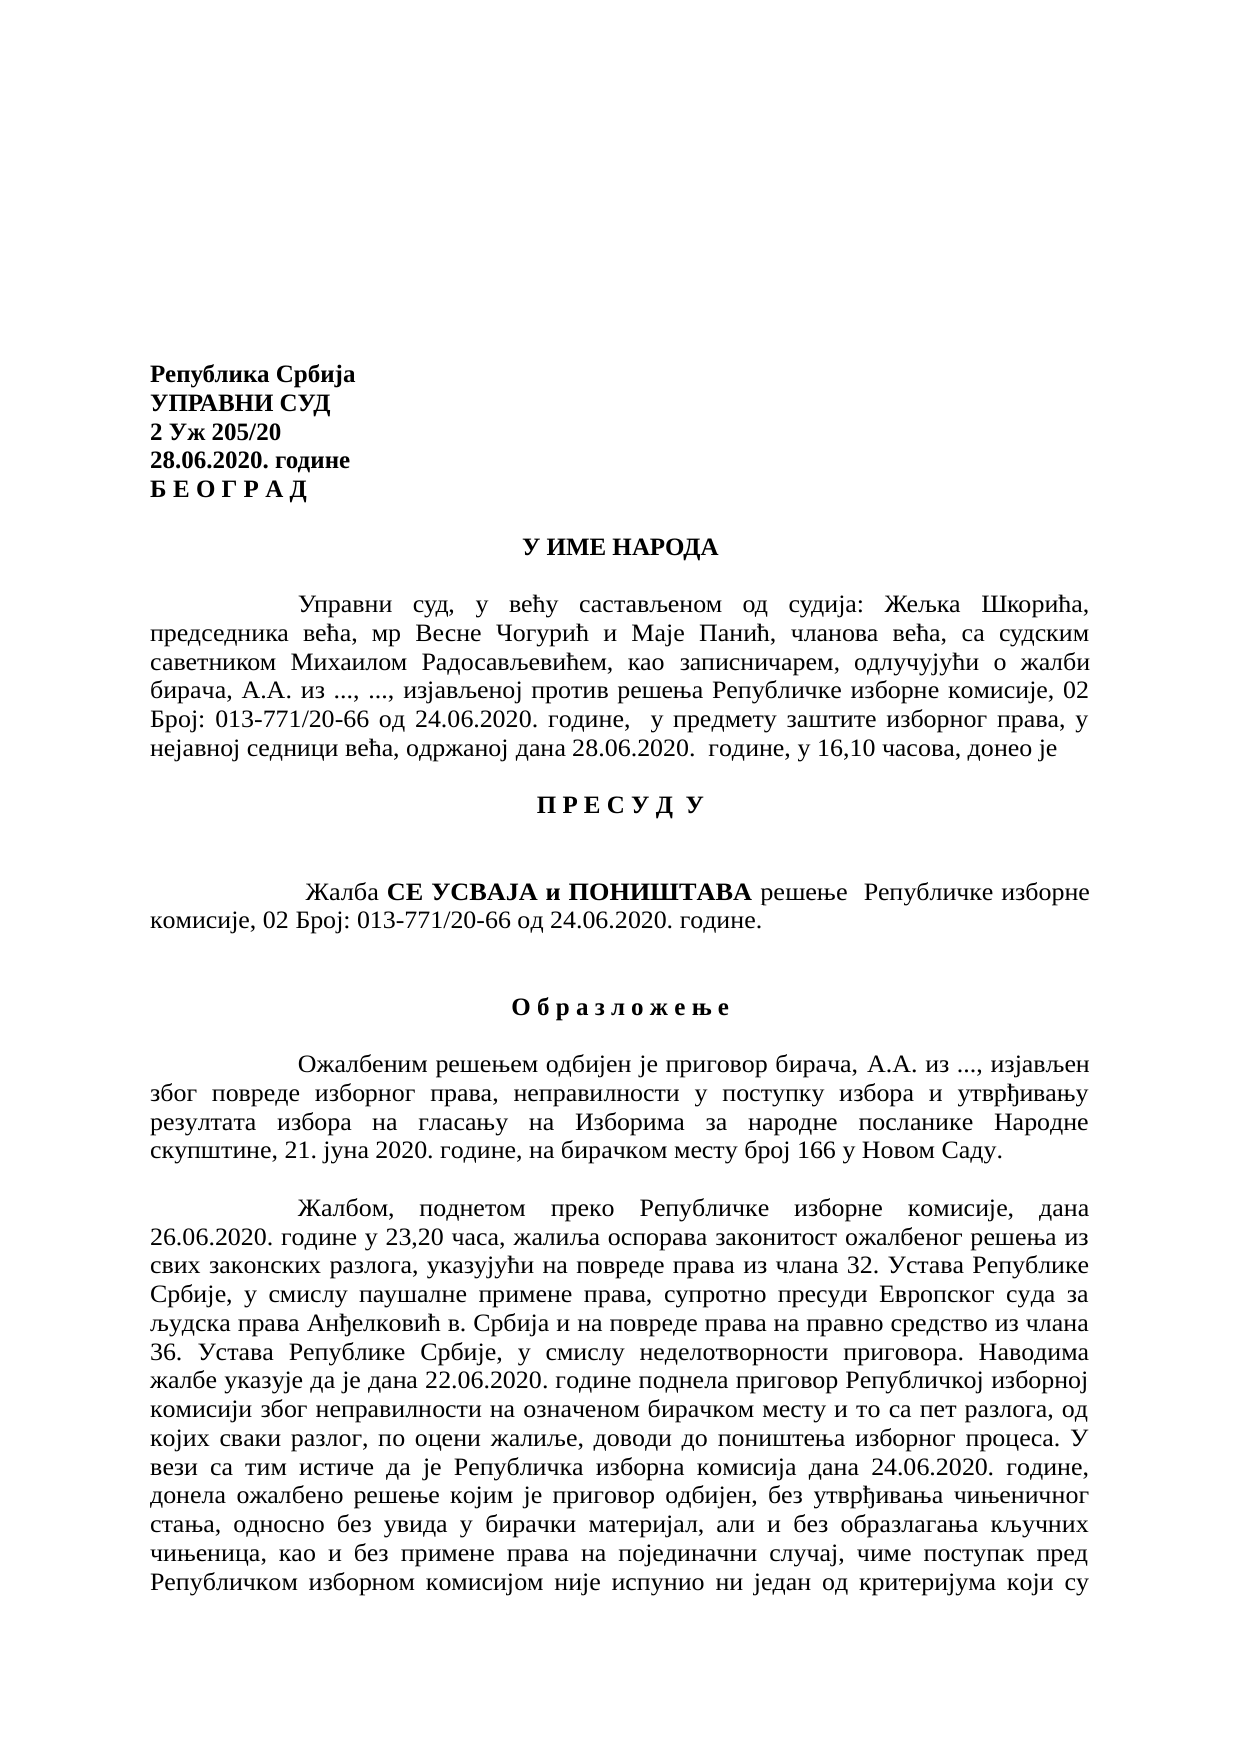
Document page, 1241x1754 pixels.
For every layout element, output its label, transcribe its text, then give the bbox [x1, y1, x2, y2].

text 28.06.2020. године [150, 445, 1090, 474]
text П Р Е С У Д У [150, 790, 1090, 819]
text Б Е О Г Р А Д [150, 474, 1090, 503]
text УПРАВНИ СУД [150, 388, 1090, 417]
text У ИМЕ НАРОДА [150, 532, 1090, 560]
text О б р а з л о ж е њ е [150, 992, 1090, 1020]
text Ожалбеним решењем одбијен је приговор бирача, А.А. из ..., изјављен због повреде изборног права, неправилности у поступку избора и утврђивању резултата избора на гласању на Изборима за народне посланике Народне скупштине, 21. јуна 2020. године, на бирачком месту број 166 у Новом Саду. [150, 1049, 1090, 1164]
text Република Србија [150, 148, 1090, 388]
text Жалба СЕ УСВАЈА и ПОНИШТАВА решење Републичке изборне комисије, 02 Број: 013-771/20-66 од 24.06.2020. године. [150, 877, 1090, 934]
text 2 Уж 205/20 [150, 417, 1090, 445]
text Управни суд, у већу састављеном од судија: Жељка Шкорића, председника већа, мр Весне Чогурић и Маје Панић, чланова већа, са судским саветником Михаилом Радосављевићем, као записничарем, одлучујући о жалби бирача, А.А. из ..., ..., изјављеној против решења Републичке изборне комисије, 02 Број: 013-771/20-66 од 24.06.2020. године, у предмету заштите изборног права, у нејавној седници већа, одржаној дана 28.06.2020. године, у 16,10 часова, донео је [150, 589, 1090, 762]
text Жалбом, поднетом преко Републичке изборне комисије, дана 26.06.2020. године у 23,20 часа, жалиља оспорава законитост ожалбеног решења из свих законских разлога, указујући на повреде права из члана 32. Устава Републике Србије, у смислу паушалне примене права, супротно пресуди Европског суда за људска права Анђелковић в. Србија и на повреде права на правно средство из члана 36. Устава Републике Србије, у смислу неделотворности приговора. Наводима жалбе указује да је дана 22.06.2020. године поднела приговор Републичкој изборној комисији због неправилности на означеном бирачком месту и то са пет разлога, од којих сваки разлог, по оцени жалиље, доводи до поништења изборног процеса. У вези са тим истиче да је Републичка изборна комисија дана 24.06.2020. године, донела ожалбено решење којим је приговор одбијен, без утврђивања чињеничног стања, односно без увида у бирачки материјал, али и без образлагања кључних чињеница, као и без примене права на појединачни случај, чиме поступак пред Републичком изборном комисијом није испунио ни један од критеријума који су [150, 1193, 1090, 1595]
